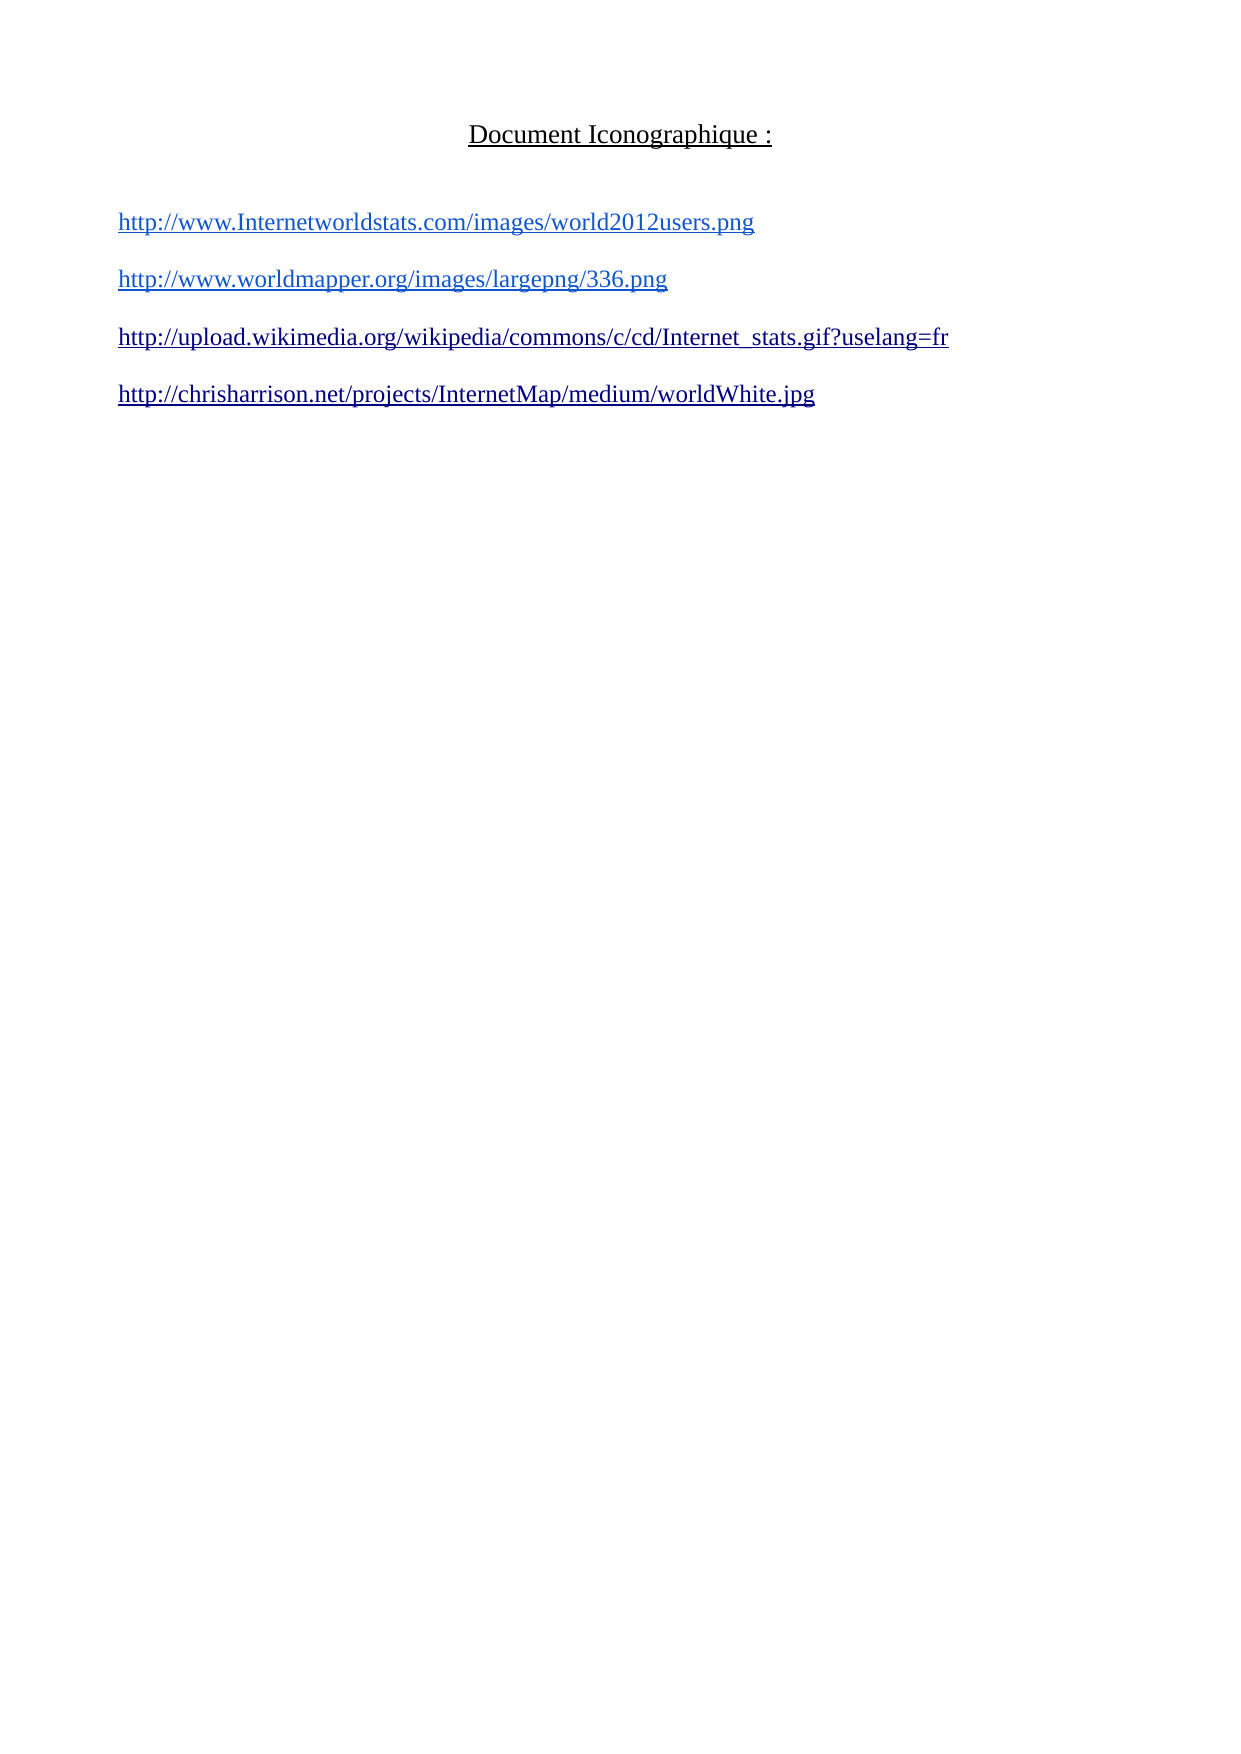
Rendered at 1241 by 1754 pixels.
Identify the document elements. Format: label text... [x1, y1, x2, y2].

text Document Iconographique : [118, 118, 1122, 149]
text http://chrisharrison.net/projects/InternetMap/medium/worldWhite.jpg [118, 379, 1122, 408]
text http://www.Internetworldstats.com/images/world2012users.png [118, 207, 1122, 236]
text http://upload.wikimedia.org/wikipedia/commons/c/cd/Internet_stats.gif?uselang=fr [118, 322, 1122, 351]
text http://www.worldmapper.org/images/largepng/336.png [118, 264, 1122, 293]
